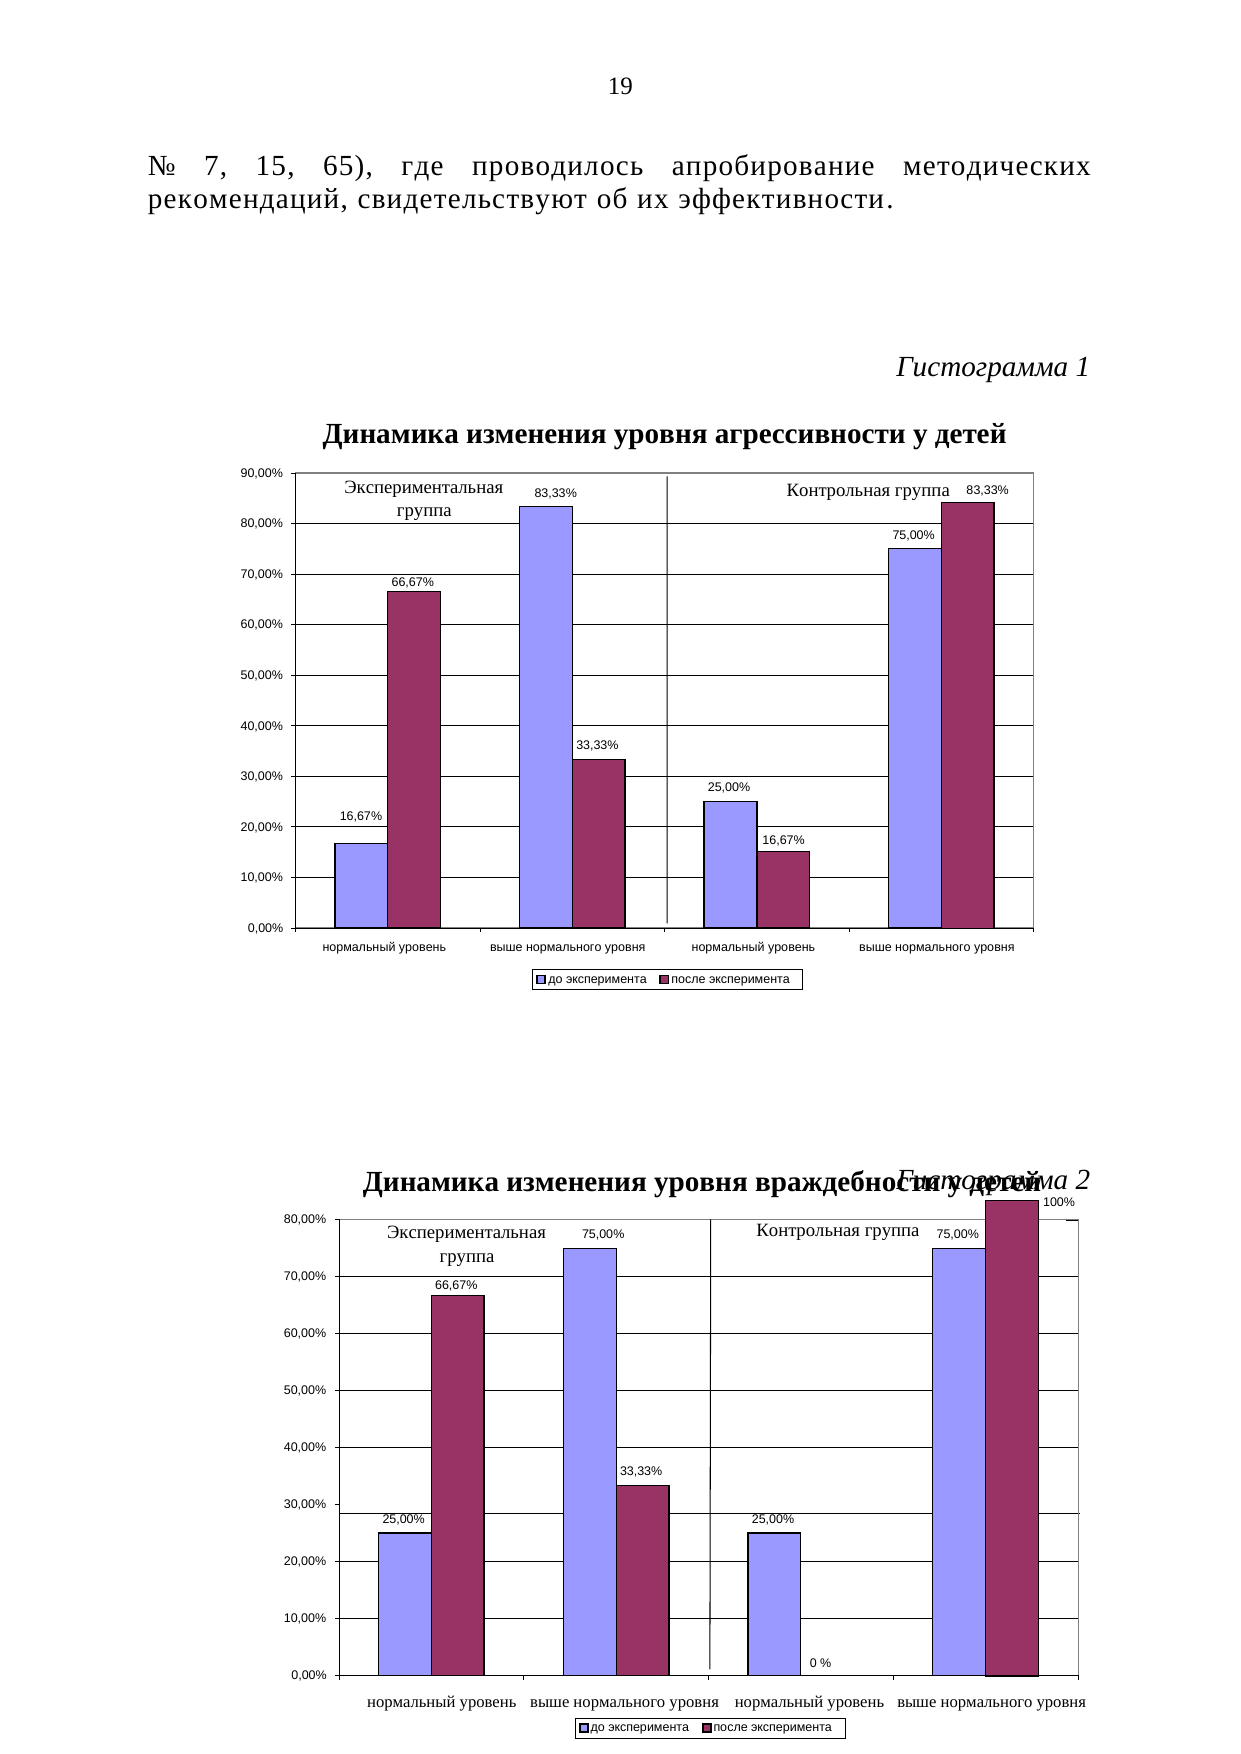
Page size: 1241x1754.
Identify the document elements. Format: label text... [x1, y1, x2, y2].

text Гистограмма 1 [148, 349, 1092, 382]
text Гистограмма 2 [148, 1162, 1092, 1196]
text № 7, 15, 65), где проводилось апробирование методических рекомендаций, свидетельствуют об их эффективности. [148, 148, 1092, 215]
